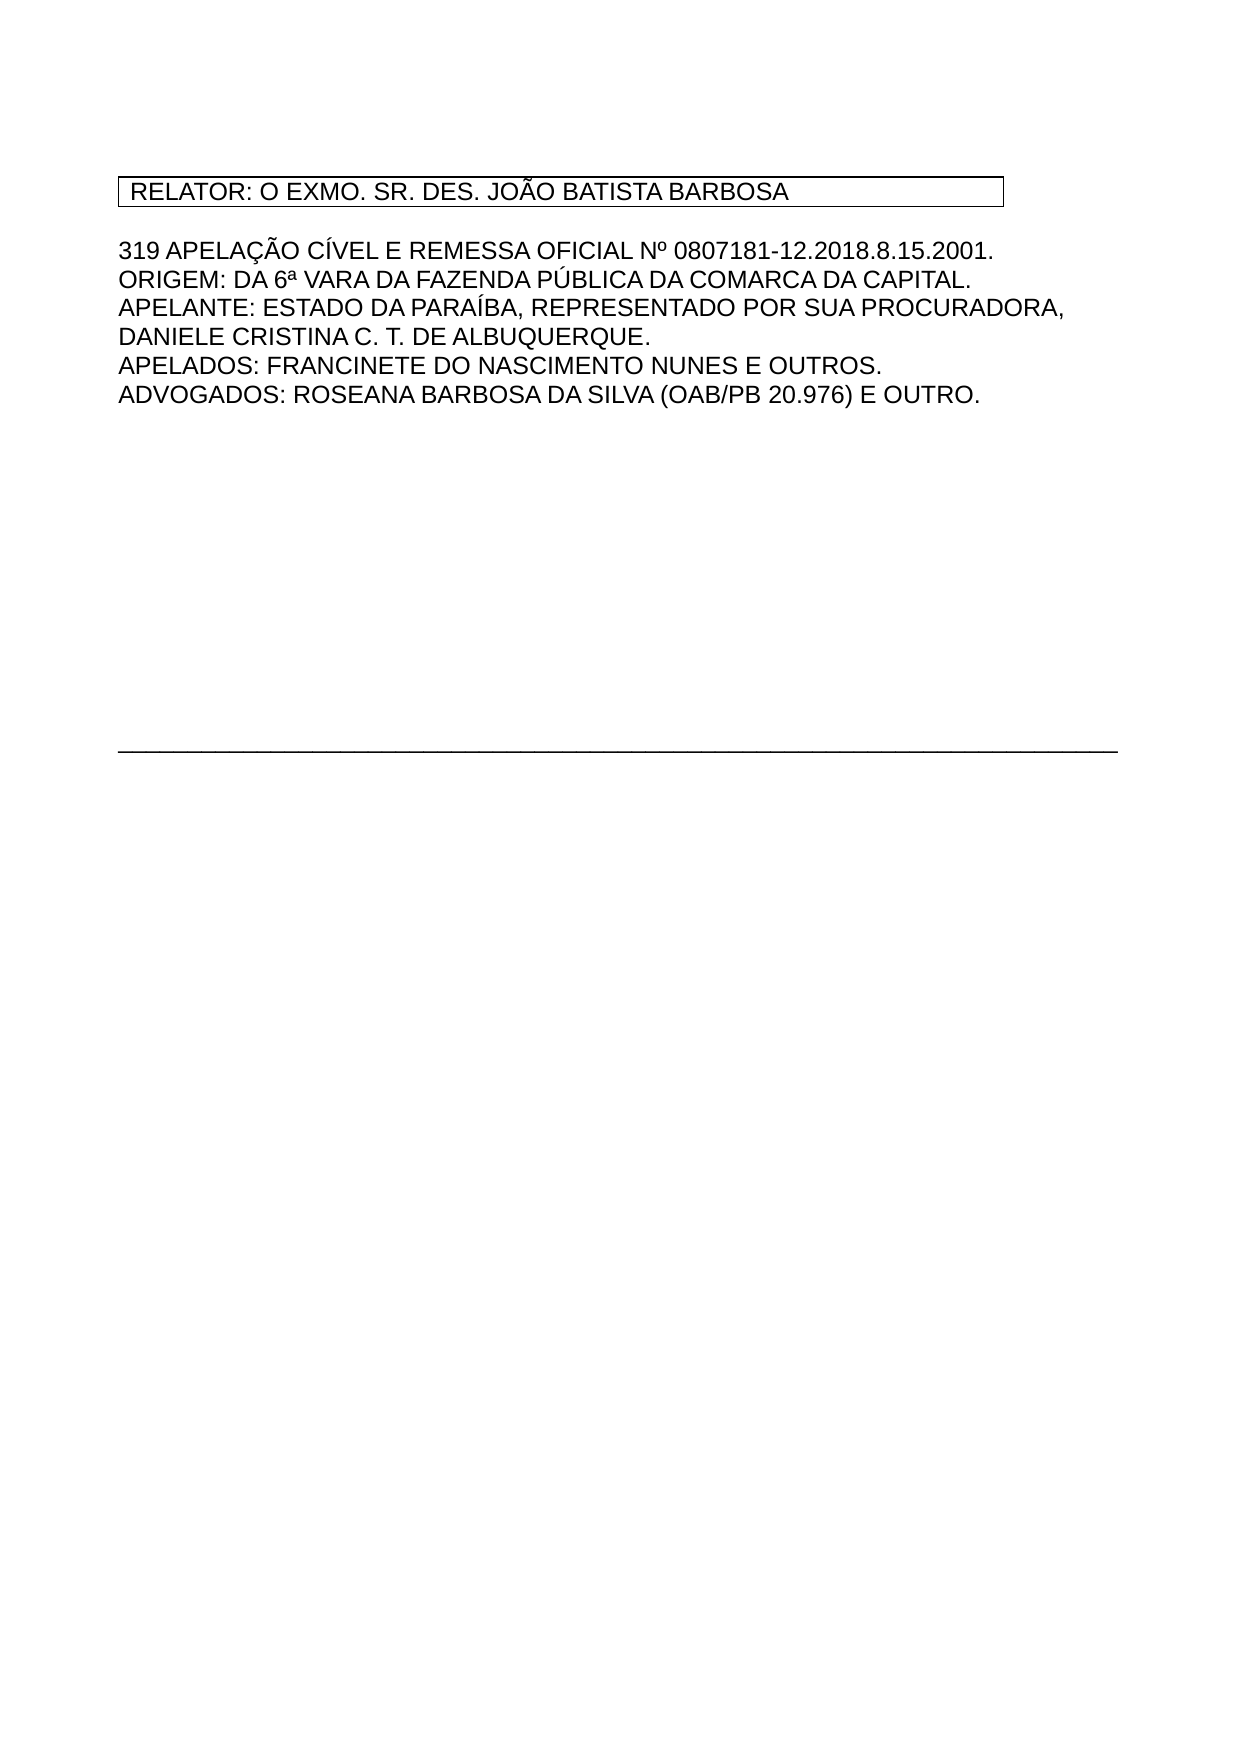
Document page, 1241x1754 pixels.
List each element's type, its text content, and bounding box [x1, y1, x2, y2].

table_header RELATOR: O EXMO. SR. DES. JOÃO BATISTA BARBOSA [119, 178, 1003, 206]
text 319 APELAÇÃO CÍVEL E REMESSA OFICIAL Nº 0807181-12.2018.8.15.2001. [118, 236, 1122, 265]
text APELADOS: FRANCINETE DO NASCIMENTO NUNES E OUTROS. [118, 351, 1122, 380]
text ________________________________________________________________________ [118, 725, 1122, 753]
text ORIGEM: DA 6ª VARA DA FAZENDA PÚBLICA DA COMARCA DA CAPITAL. [118, 265, 1122, 293]
text APELANTE: ESTADO DA PARAÍBA, REPRESENTADO POR SUA PROCURADORA, DANIELE CRISTINA C. T. DE ALBUQUERQUE. [118, 293, 1122, 351]
text ADVOGADOS: ROSEANA BARBOSA DA SILVA (OAB/PB 20.976) E OUTRO. [118, 380, 1122, 408]
